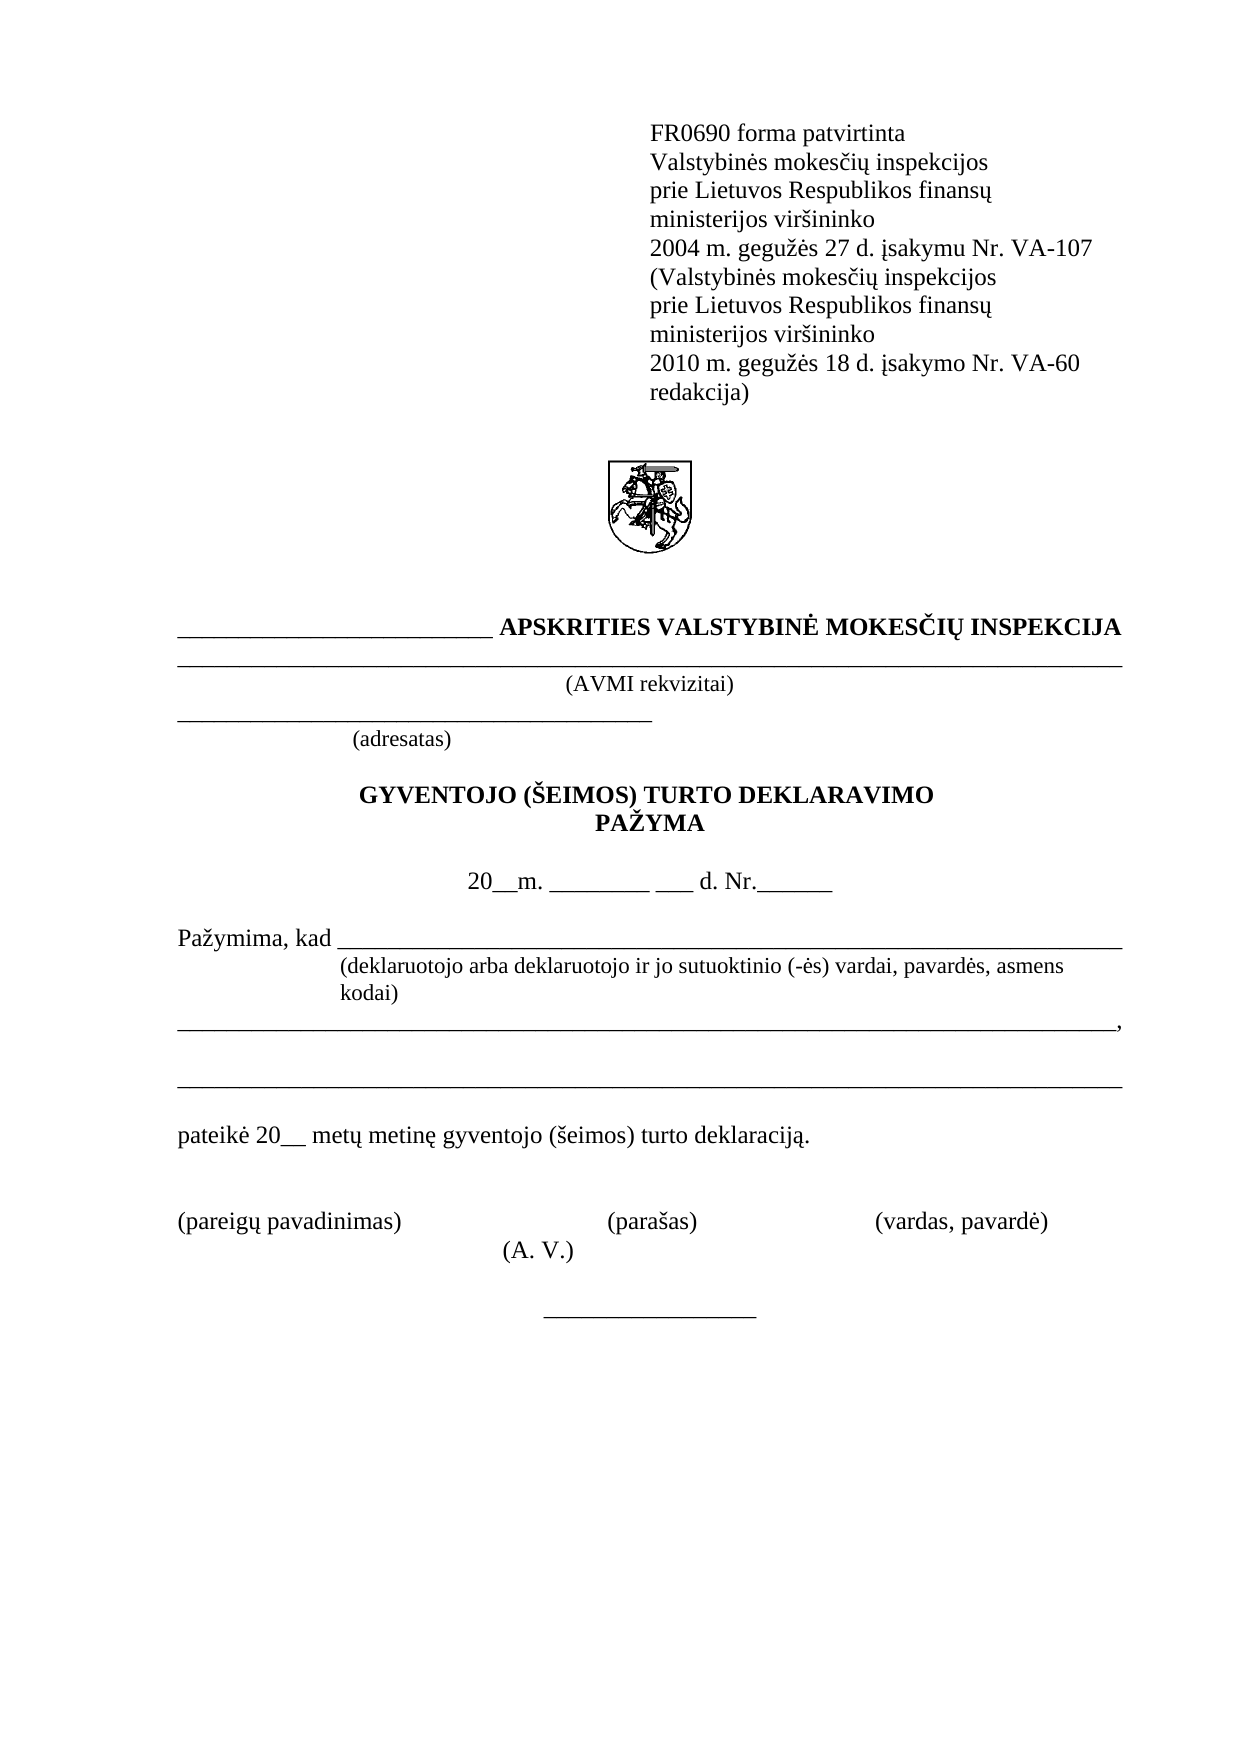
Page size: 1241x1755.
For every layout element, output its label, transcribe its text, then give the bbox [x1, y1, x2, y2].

text _ [177, 696, 1122, 725]
text (adresatas) [352, 725, 1122, 751]
text _ [177, 641, 1122, 666]
text _________________ [177, 1292, 1122, 1321]
text PAŽYMA [177, 808, 1122, 837]
text FR0690 forma patvirtinta [650, 118, 1122, 147]
text 2010 m. gegužės 18 d. įsakymo Nr. VA-60 redakcija) [649, 348, 1122, 406]
text (A. V.) [502, 1235, 1122, 1264]
text (Valstybinės mokesčių inspekcijos [649, 262, 1122, 291]
text ministerijos viršininko [649, 204, 1122, 233]
text _ [177, 1062, 1122, 1087]
text Valstybinės mokesčių inspekcijos [649, 147, 1122, 176]
text (AVMI rekvizitai) [177, 669, 1122, 696]
text (deklaruotojo arba deklaruotojo ir jo sutuoktinio (-ės) vardai, pavardės, asmens kodai) [340, 952, 1122, 1005]
text _ APSKRITIES VALSTYBINĖ MOKESČIŲ INSPEKCIJA [177, 612, 1122, 641]
text pateikė 20__ metų metinę gyventojo (šeimos) turto deklaraciją. [177, 1120, 1122, 1149]
text (herbas) [177, 434, 1122, 554]
text GYVENTOJO (ŠEIMOS) TURTO DEKLARAVIMO [177, 780, 1122, 808]
text Pažymima, kad [177, 923, 1122, 952]
text _ , [177, 1005, 1122, 1034]
text (pareigų pavadinimas) (parašas) (vardas, pavardė) [177, 1206, 1122, 1235]
text 2004 m. gegužės 27 d. įsakymu Nr. VA-107 [649, 233, 1122, 262]
text prie Lietuvos Respublikos finansų [649, 291, 1122, 319]
text 20__m. ________ ___ d. Nr.______ [177, 866, 1122, 895]
text prie Lietuvos Respublikos finansų [649, 176, 1122, 204]
text ministerijos viršininko [649, 319, 1122, 348]
